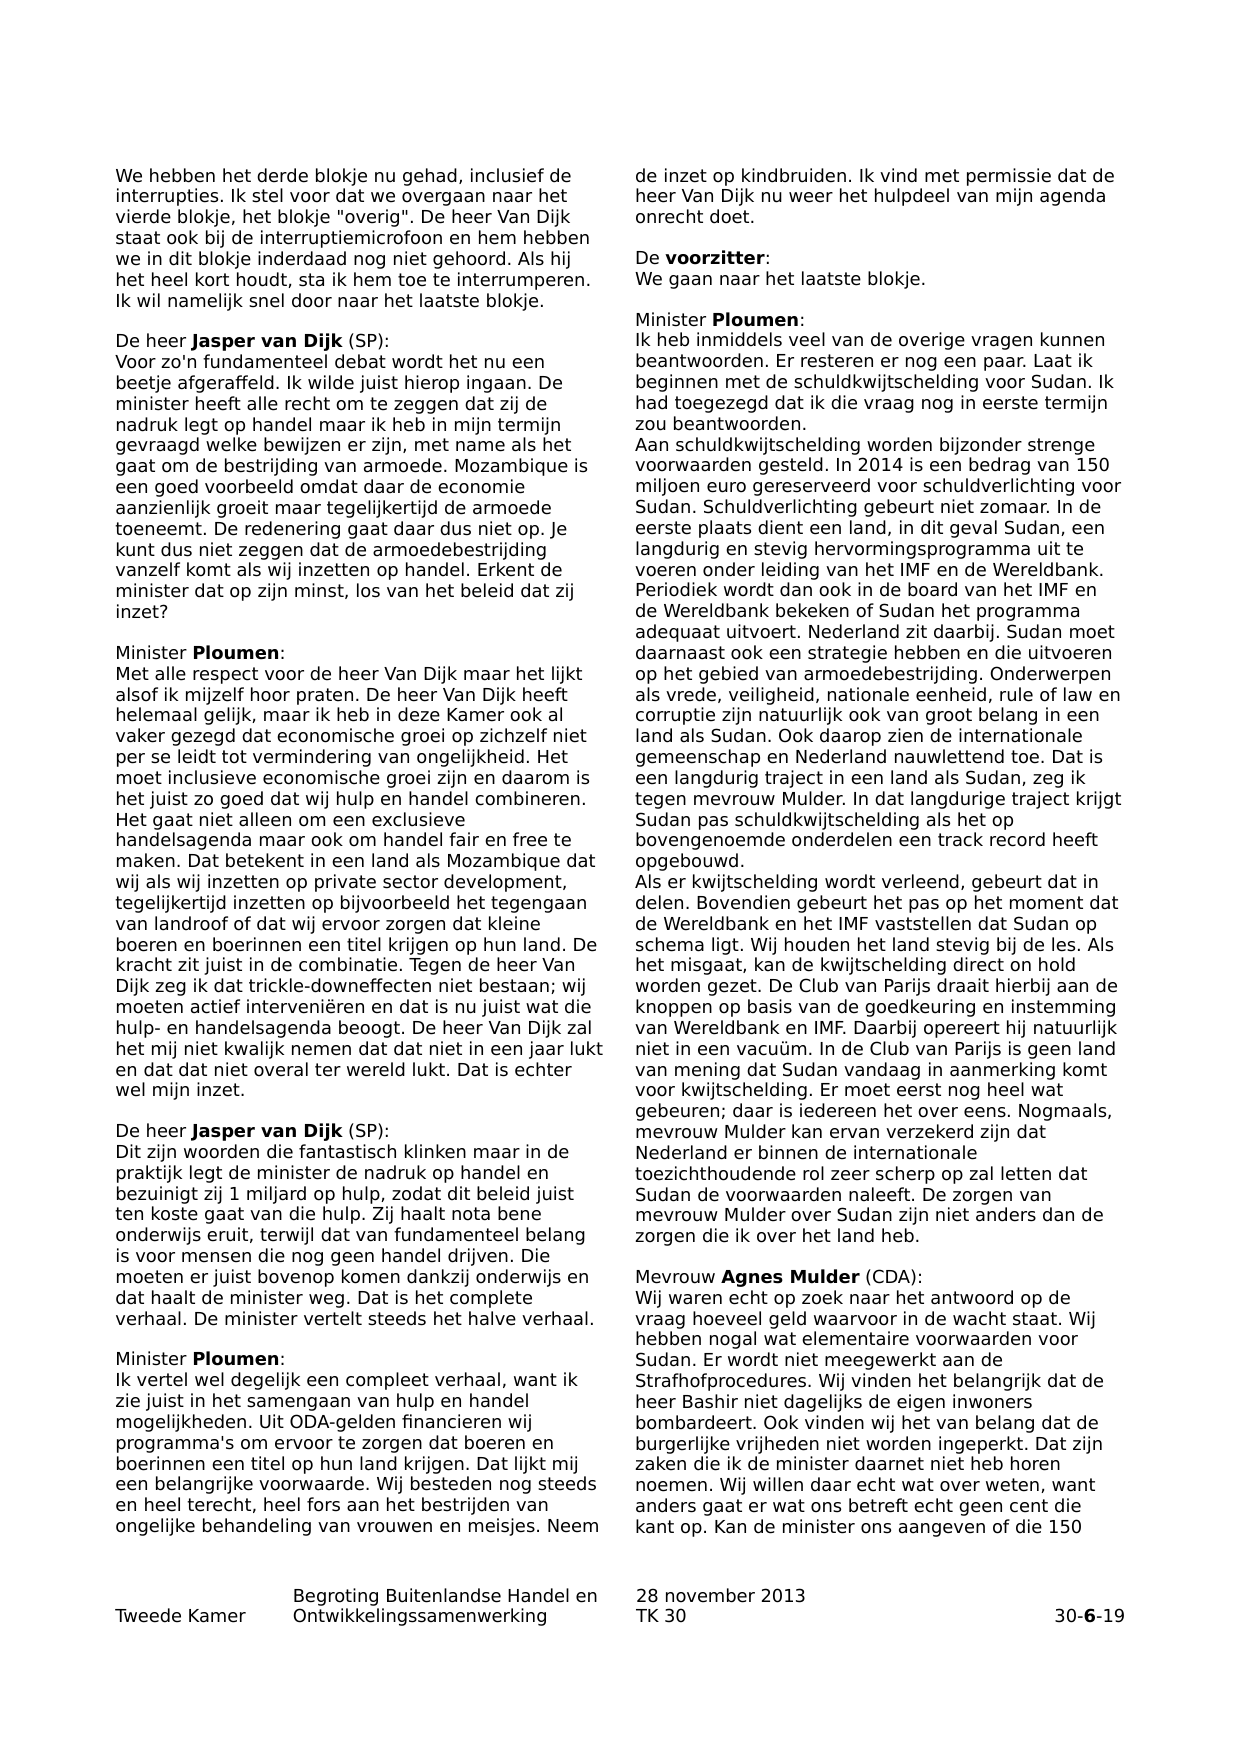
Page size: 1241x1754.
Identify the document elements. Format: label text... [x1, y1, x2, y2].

text Als er kwijtschelding wordt verleend, gebeurt dat in delen. Bovendien gebeurt het pas op het moment dat de Wereldbank en het IMF vaststellen dat Sudan op schema ligt. Wij houden het land stevig bij de les. Als het misgaat, kan de kwijtschelding direct on hold worden gezet. De Club van Parijs draait hierbij aan de knoppen op basis van de goedkeuring en instemming van Wereldbank en IMF. Daarbij opereert hij natuurlijk niet in een vacuüm. In de Club van Parijs is geen land van mening dat Sudan vandaag in aanmerking komt voor kwijtschelding. Er moet eerst nog heel wat gebeuren; daar is iedereen het over eens. Nogmaals, mevrouw Mulder kan ervan verzekerd zijn dat Nederland er binnen de internationale toezichthoudende rol zeer scherp op zal letten dat Sudan de voorwaarden naleeft. De zorgen van mevrouw Mulder over Sudan zijn niet anders dan de zorgen die ik over het land heb. [635, 872, 1125, 1247]
text Voor zo'n fundamenteel debat wordt het nu een beetje afgeraffeld. Ik wilde juist hierop ingaan. De minister heeft alle recht om te zeggen dat zij de nadruk legt op handel maar ik heb in mijn termijn gevraagd welke bewijzen er zijn, met name als het gaat om de bestrijding van armoede. Mozambique is een goed voorbeeld omdat daar de economie aanzienlijk groeit maar tegelijkertijd de armoede toeneemt. De redenering gaat daar dus niet op. Je kunt dus niet zeggen dat de armoedebestrijding vanzelf komt als wij inzetten op handel. Erkent de minister dat op zijn minst, los van het beleid dat zij inzet? [115, 352, 605, 623]
text Dit zijn woorden die fantastisch klinken maar in de praktijk legt de minister de nadruk op handel en bezuinigt zij 1 miljard op hulp, zodat dit beleid juist ten koste gaat van die hulp. Zij haalt nota bene onderwijs eruit, terwijl dat van fundamenteel belang is voor mensen die nog geen handel drijven. Die moeten er juist bovenop komen dankzij onderwijs en dat haalt de minister weg. Dat is het complete verhaal. De minister vertelt steeds het halve verhaal. [115, 1142, 605, 1329]
text Aan schuldkwijtschelding worden bijzonder strenge voorwaarden gesteld. In 2014 is een bedrag van 150 miljoen euro gereserveerd voor schuldverlichting voor Sudan. Schuldverlichting gebeurt niet zomaar. In de eerste plaats dient een land, in dit geval Sudan, een langdurig en stevig hervormingsprogramma uit te voeren onder leiding van het IMF en de Wereldbank. Periodiek wordt dan ook in de board van het IMF en de Wereldbank bekeken of Sudan het programma adequaat uitvoert. Nederland zit daarbij. Sudan moet daarnaast ook een strategie hebben en die uitvoeren op het gebied van armoedebestrijding. Onderwerpen als vrede, veiligheid, nationale eenheid, rule of law en corruptie zijn natuurlijk ook van groot belang in een land als Sudan. Ook daarop zien de internationale gemeenschap en Nederland nauwlettend toe. Dat is een langdurig traject in een land als Sudan, zeg ik tegen mevrouw Mulder. In dat langdurige traject krijgt Sudan pas schuldkwijtschelding als het op bovengenoemde onderdelen een track record heeft opgebouwd. [635, 434, 1125, 872]
text De voorzitter: [635, 248, 1125, 268]
text Wij waren echt op zoek naar het antwoord op de vraag hoeveel geld waarvoor in de wacht staat. Wij hebben nogal wat elementaire voorwaarden voor Sudan. Er wordt niet meegewerkt aan de Strafhofprocedures. Wij vinden het belangrijk dat de heer Bashir niet dagelijks de eigen inwoners bombardeert. Ook vinden wij het van belang dat de burgerlijke vrijheden niet worden ingeperkt. Dat zijn zaken die ik de minister daarnet niet heb horen noemen. Wij willen daar echt wat over weten, want anders gaat er wat ons betreft echt geen cent die kant op. Kan de minister ons aangeven of die 150 [635, 1287, 1125, 1537]
text Minister Ploumen: [115, 1349, 605, 1370]
text De heer Jasper van Dijk (SP): [115, 331, 605, 352]
text de inzet op kindbruiden. Ik vind met permissie dat de heer Van Dijk nu weer het hulpdeel van mijn agenda onrecht doet. [635, 165, 1125, 228]
text We hebben het derde blokje nu gehad, inclusief de interrupties. Ik stel voor dat we overgaan naar het vierde blokje, het blokje "overig". De heer Van Dijk staat ook bij de interruptiemicrofoon en hem hebben we in dit blokje inderdaad nog niet gehoord. Als hij het heel kort houdt, sta ik hem toe te interrumperen. Ik wil namelijk snel door naar het laatste blokje. [115, 165, 605, 311]
text We gaan naar het laatste blokje. [635, 268, 1125, 289]
text Ik heb inmiddels veel van de overige vragen kunnen beantwoorden. Er resteren er nog een paar. Laat ik beginnen met de schuldkwijtschelding voor Sudan. Ik had toegezegd dat ik die vraag nog in eerste termijn zou beantwoorden. [635, 330, 1125, 434]
text Ik vertel wel degelijk een compleet verhaal, want ik zie juist in het samengaan van hulp en handel mogelijkheden. Uit ODA-gelden financieren wij programma's om ervoor te zorgen dat boeren en boerinnen een titel op hun land krijgen. Dat lijkt mij een belangrijke voorwaarde. Wij besteden nog steeds en heel terecht, heel fors aan het bestrijden van ongelijke behandeling van vrouwen en meisjes. Neem [115, 1370, 605, 1537]
text Met alle respect voor de heer Van Dijk maar het lijkt alsof ik mijzelf hoor praten. De heer Van Dijk heeft helemaal gelijk, maar ik heb in deze Kamer ook al vaker gezegd dat economische groei op zichzelf niet per se leidt tot vermindering van ongelijkheid. Het moet inclusieve economische groei zijn en daarom is het juist zo goed dat wij hulp en handel combineren. Het gaat niet alleen om een exclusieve handelsagenda maar ook om handel fair en free te maken. Dat betekent in een land als Mozambique dat wij als wij inzetten op private sector development, tegelijkertijd inzetten op bijvoorbeeld het tegengaan van landroof of dat wij ervoor zorgen dat kleine boeren en boerinnen een titel krijgen op hun land. De kracht zit juist in de combinatie. Tegen de heer Van Dijk zeg ik dat trickle-downeffecten niet bestaan; wij moeten actief interveniëren en dat is nu juist wat die hulp- en handelsagenda beoogt. De heer Van Dijk zal het mij niet kwalijk nemen dat dat niet in een jaar lukt en dat dat niet overal ter wereld lukt. Dat is echter wel mijn inzet. [115, 663, 605, 1101]
text Mevrouw Agnes Mulder (CDA): [635, 1267, 1125, 1287]
text De heer Jasper van Dijk (SP): [115, 1121, 605, 1142]
text Minister Ploumen: [115, 643, 605, 663]
text Minister Ploumen: [635, 309, 1125, 330]
